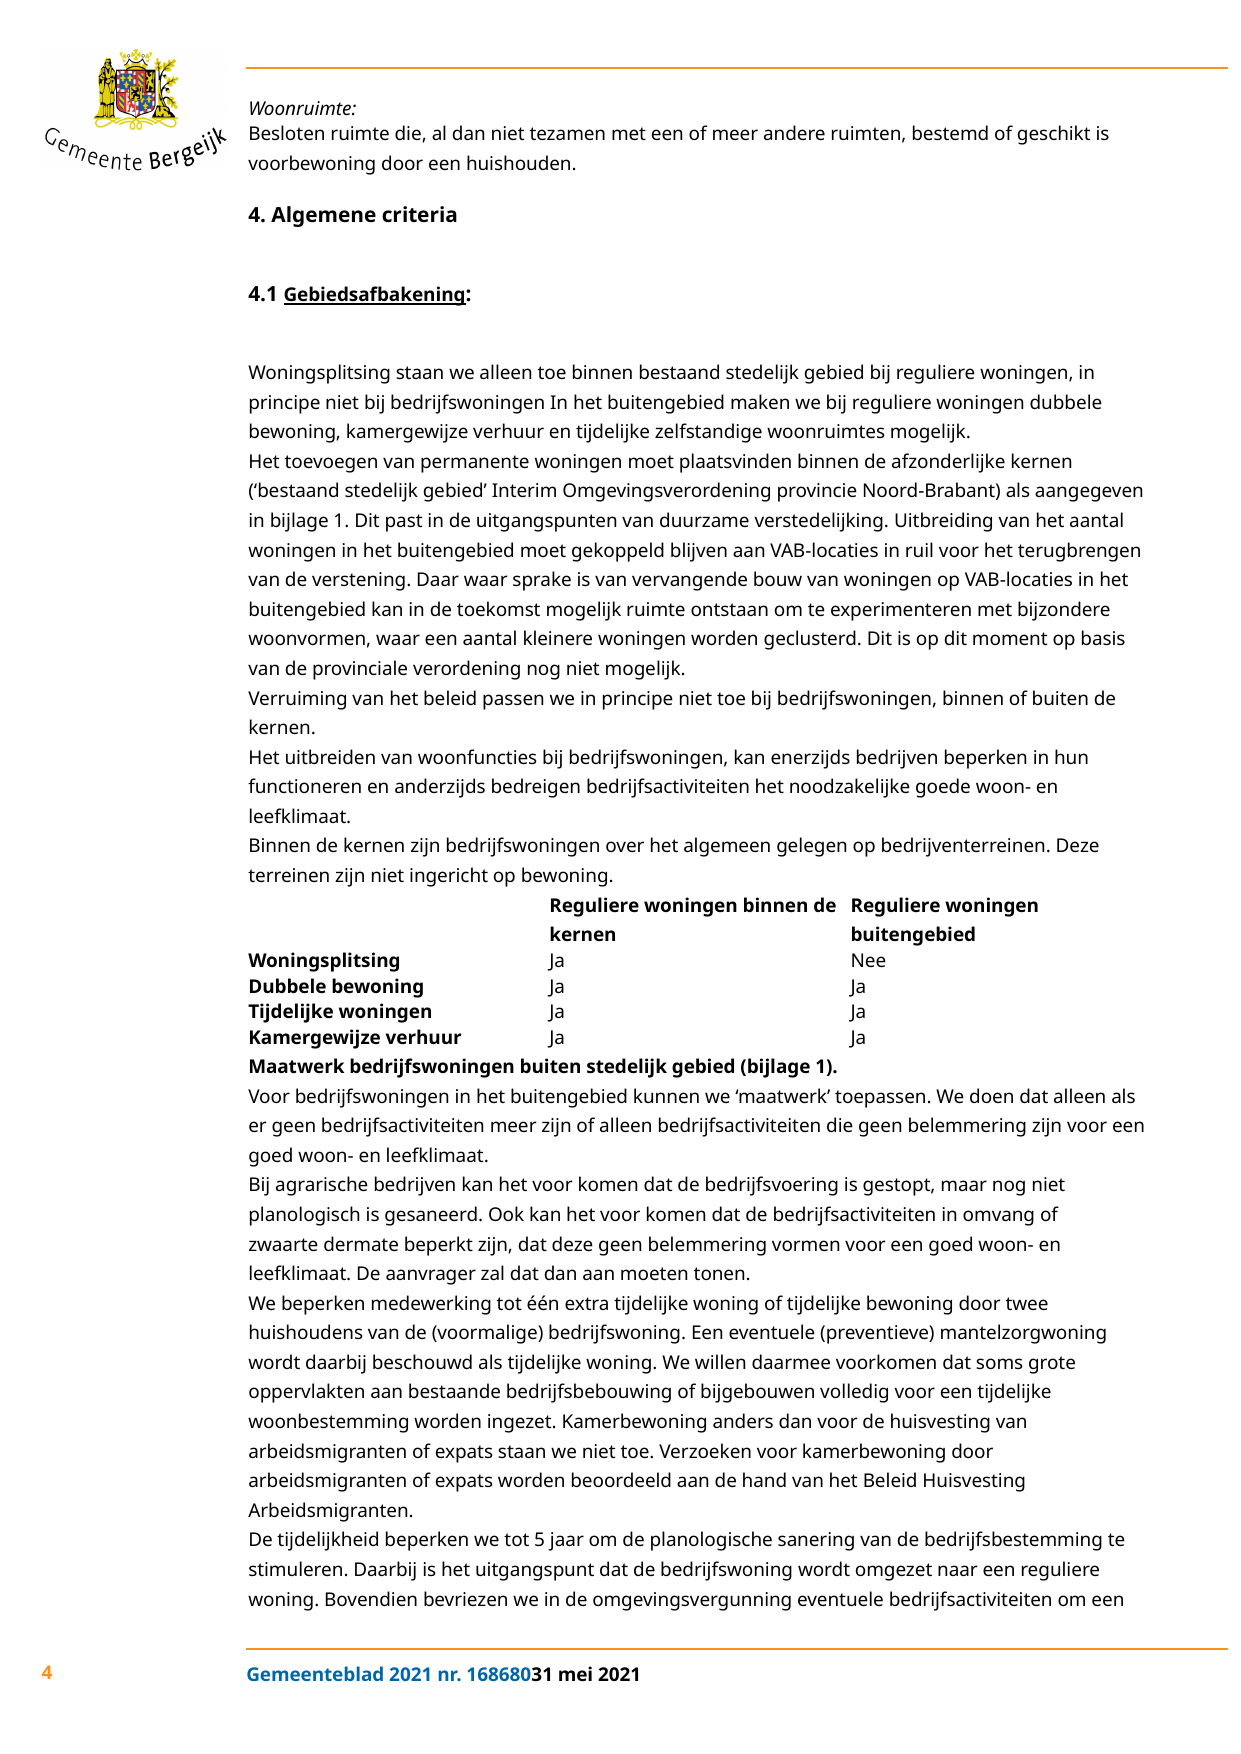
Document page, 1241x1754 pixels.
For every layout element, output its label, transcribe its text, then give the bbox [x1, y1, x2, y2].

text Bij agrarische bedrijven kan het voor komen dat de bedrijfsvoering is gestopt, maar nog niet planologisch is gesaneerd. Ook kan het voor komen dat de bedrijfsactiviteiten in omvang of zwaarte dermate beperkt zijn, dat deze geen belemmering vormen voor een goed woon- en leefklimaat. De aanvrager zal dat dan aan moeten tonen. [248, 1172, 1152, 1286]
table_cell Ja [850, 999, 1152, 1024]
text Voor bedrijfswoningen in het buitengebied kunnen we ‘maatwerk’ toepassen. We doen dat alleen als er geen bedrijfsactiviteiten meer zijn of alleen bedrijfsactiviteiten die geen belemmering zijn voor een goed woon- en leefklimaat. [248, 1083, 1152, 1168]
text Het toevoegen van permanente woningen moet plaatsvinden binnen de afzonderlijke kernen (‘bestaand stedelijk gebied’ Interim Omgevingsverordening provincie Noord-Brabant) als aangegeven in bijlage 1. Dit past in de uitgangspunten van duurzame verstedelijking. Uitbreiding van het aantal woningen in het buitengebied moet gekoppeld blijven aan VAB-locaties in ruil voor het terugbrengen van de verstening. Daar waar sprake is van vervangende bouw van woningen op VAB-locaties in het buitengebied kan in de toekomst mogelijk ruimte ontstaan om te experimenteren met bijzondere woonvormen, waar een aantal kleinere woningen worden geclusterd. Dit is op dit moment op basis van de provinciale verordening nog niet mogelijk. [248, 448, 1152, 681]
table_cell Ja [549, 947, 850, 973]
table_cell Ja [549, 999, 850, 1024]
text 4.1 Gebiedsafbakening: [248, 279, 1152, 308]
text De tijdelijkheid beperken we tot 5 jaar om de planologische sanering van de bedrijfsbestemming te stimuleren. Daarbij is het uitgangspunt dat de bedrijfswoning wordt omgezet naar een reguliere woning. Bovendien bevriezen we in de omgevingsvergunning eventuele bedrijfsactiviteiten om een [248, 1527, 1152, 1612]
table_cell Kamergewijze verhuur [248, 1024, 549, 1050]
text Maatwerk bedrijfswoningen buiten stedelijk gebied (bijlage 1). [248, 1053, 1152, 1079]
text Woningsplitsing staan we alleen toe binnen bestaand stedelijk gebied bij reguliere woningen, in principe niet bij bedrijfswoningen In het buitengebied maken we bij reguliere woningen dubbele bewoning, kamergewijze verhuur en tijdelijke zelfstandige woonruimtes mogelijk. [248, 359, 1152, 444]
picture [41, 47, 231, 172]
table_cell Ja [850, 1024, 1152, 1050]
table_header Reguliere woningen buitengebied [850, 892, 1152, 947]
text We beperken medewerking tot één extra tijdelijke woning of tijdelijke bewoning door twee huishoudens van de (voormalige) bedrijfswoning. Een eventuele (preventieve) mantelzorgwoning wordt daarbij beschouwd als tijdelijke woning. We willen daarmee voorkomen dat soms grote oppervlakten aan bestaande bedrijfsbebouwing of bijgebouwen volledig voor een tijdelijke woonbestemming worden ingezet. Kamerbewoning anders dan voor de huisvesting van arbeidsmigranten of expats staan we niet toe. Verzoeken voor kamerbewoning door arbeidsmigranten of expats worden beoordeeld aan de hand van het Beleid Huisvesting Arbeidsmigranten. [248, 1290, 1152, 1523]
text Binnen de kernen zijn bedrijfswoningen over het algemeen gelegen op bedrijventerreinen. Deze terreinen zijn niet ingericht op bewoning. [248, 833, 1152, 888]
table_cell Ja [549, 973, 850, 999]
table_header Reguliere woningen binnen de kernen [549, 892, 850, 947]
table_cell Ja [850, 973, 1152, 999]
text Het uitbreiden van woonfuncties bij bedrijfswoningen, kan enerzijds bedrijven beperken in hun functioneren en anderzijds bedreigen bedrijfsactiviteiten het noodzakelijke goede woon- en leefklimaat. [248, 744, 1152, 829]
table_cell Ja [549, 1024, 850, 1050]
text Besloten ruimte die, al dan niet tezamen met een of meer andere ruimten, bestemd of geschikt is voorbewoning door een huishouden. [248, 121, 1152, 176]
table_header [248, 892, 549, 947]
text Verruiming van het beleid passen we in principe niet toe bij bedrijfswoningen, binnen of buiten de kernen. [248, 685, 1152, 740]
text Woonruimte: [248, 95, 1152, 121]
table_cell Woningsplitsing [248, 947, 549, 973]
table_cell Nee [850, 947, 1152, 973]
table_cell Dubbele bewoning [248, 973, 549, 999]
table_cell Tijdelijke woningen [248, 999, 549, 1024]
text 4. Algemene criteria [248, 201, 1152, 229]
